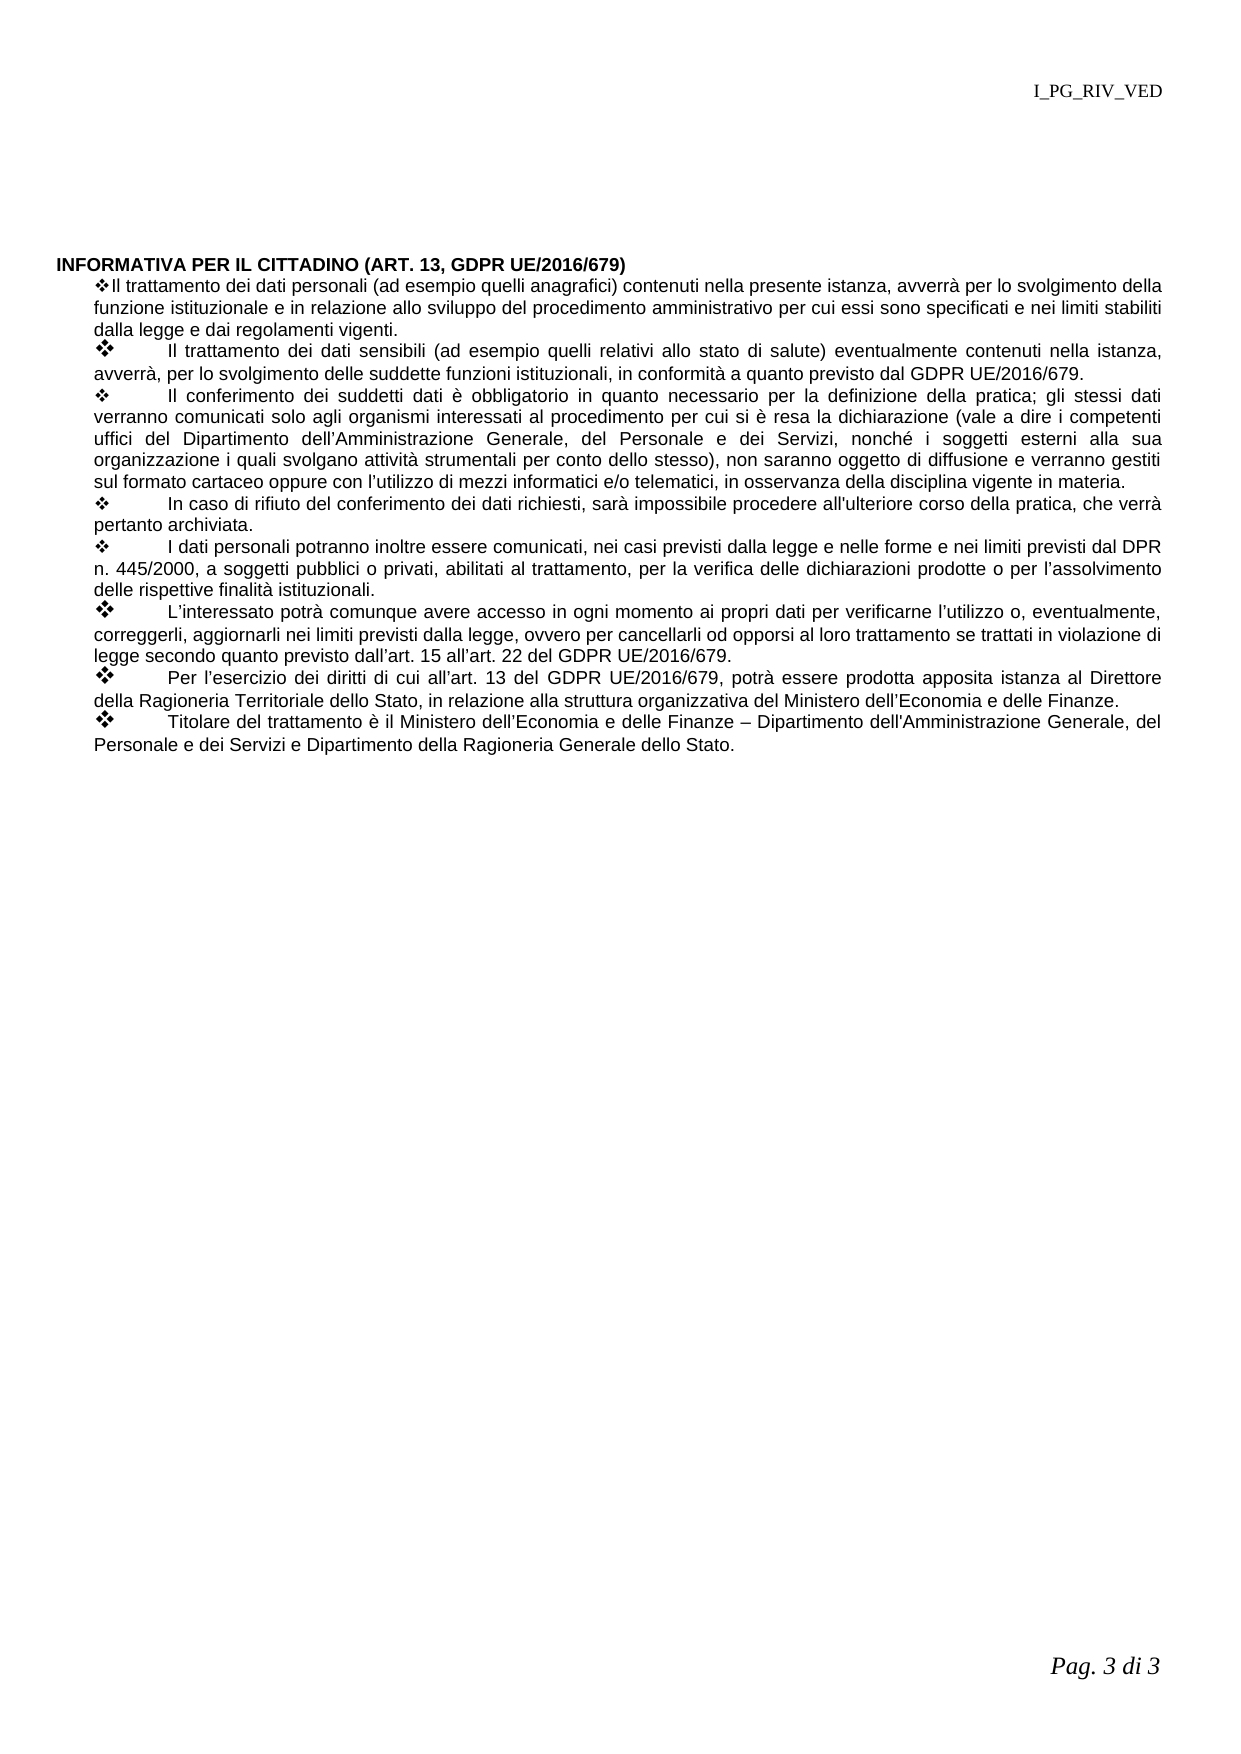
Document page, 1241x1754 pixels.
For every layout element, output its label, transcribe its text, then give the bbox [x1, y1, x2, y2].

list Il trattamento dei dati sensibili (ad esempio quelli relativi allo stato di salute) eventualmente contenuti nella istanza, avverrà, per lo svolgimento delle suddette funzioni istituzionali, in conformità a quanto previsto dal GDPR UE/2016/679. [94, 340, 1162, 384]
text INFORMATIVA PER IL CITTADINO (ART. 13, GDPR UE/2016/679) [56, 253, 1162, 275]
list I dati personali potranno inoltre essere comunicati, nei casi previsti dalla legge e nelle forme e nei limiti previsti dal DPR n. 445/2000, a soggetti pubblici o privati, abilitati al trattamento, per la verifica delle dichiarazioni prodotte o per l’assolvimento delle rispettive finalità istituzionali. [94, 536, 1162, 600]
list In caso di rifiuto del conferimento dei dati richiesti, sarà impossibile procedere all'ulteriore corso della pratica, che verrà pertanto archiviata. [94, 492, 1162, 536]
list Il conferimento dei suddetti dati è obbligatorio in quanto necessario per la definizione della pratica; gli stessi dati verranno comunicati solo agli organismi interessati al procedimento per cui si è resa la dichiarazione (vale a dire i competenti uffici del Dipartimento dell’Amministrazione Generale, del Personale e dei Servizi, nonché i soggetti esterni alla sua organizzazione i quali svolgano attività strumentali per conto dello stesso), non saranno oggetto di diffusione e verranno gestiti sul formato cartaceo oppure con l’utilizzo di mezzi informatici e/o telematici, in osservanza della disciplina vigente in materia. [94, 384, 1162, 492]
list Titolare del trattamento è il Ministero dell’Economia e delle Finanze – Dipartimento dell'Amministrazione Generale, del Personale e dei Servizi e Dipartimento della Ragioneria Generale dello Stato. [94, 711, 1162, 756]
list Il trattamento dei dati personali (ad esempio quelli anagrafici) contenuti nella presente istanza, avverrà per lo svolgimento della funzione istituzionale e in relazione allo sviluppo del procedimento amministrativo per cui essi sono specificati e nei limiti stabiliti dalla legge e dai regolamenti vigenti. [94, 275, 1162, 340]
list L’interessato potrà comunque avere accesso in ogni momento ai propri dati per verificarne l’utilizzo o, eventualmente, correggerli, aggiornarli nei limiti previsti dalla legge, ovvero per cancellarli od opporsi al loro trattamento se trattati in violazione di legge secondo quanto previsto dall’art. 15 all’art. 22 del GDPR UE/2016/679. [94, 600, 1162, 667]
list Per l’esercizio dei diritti di cui all’art. 13 del GDPR UE/2016/679, potrà essere prodotta apposita istanza al Direttore della Ragioneria Territoriale dello Stato, in relazione alla struttura organizzativa del Ministero dell’Economia e delle Finanze. [94, 667, 1162, 711]
